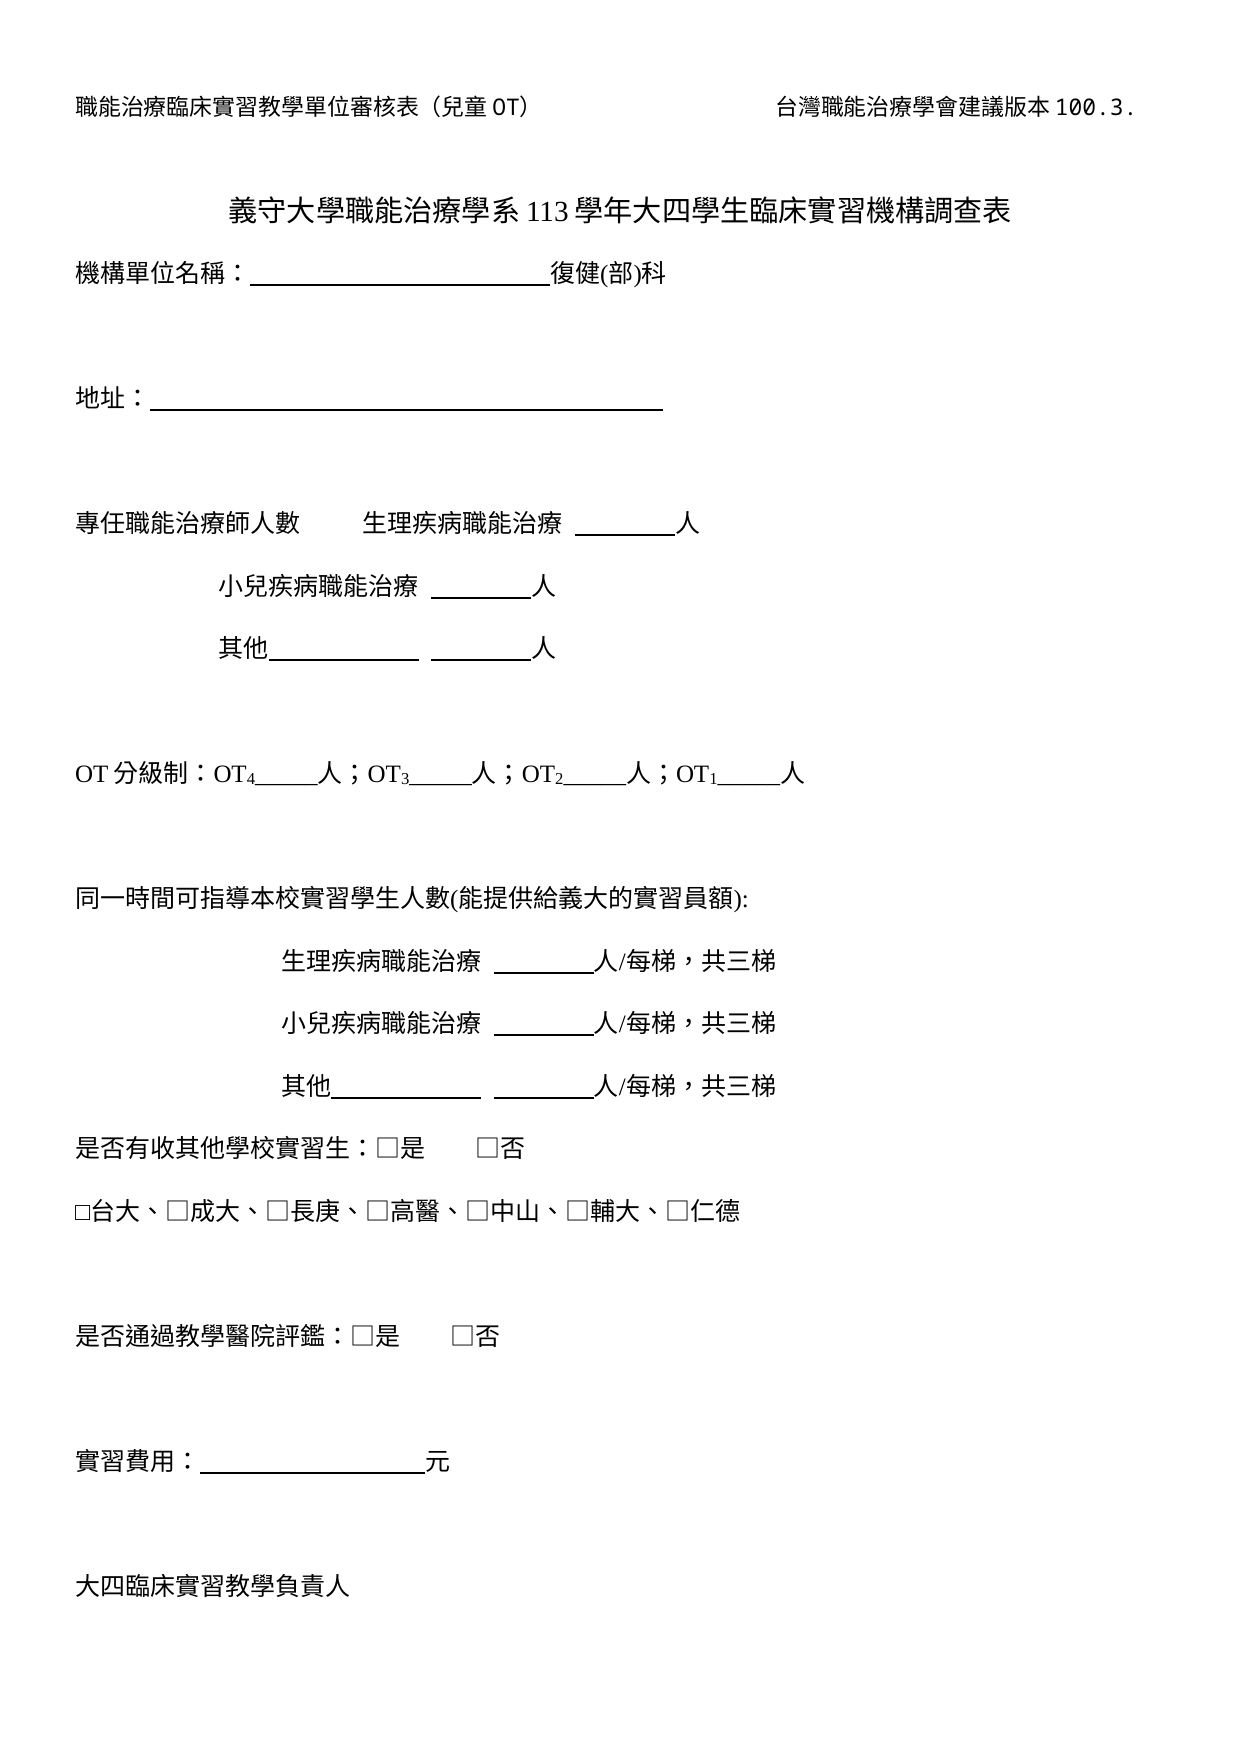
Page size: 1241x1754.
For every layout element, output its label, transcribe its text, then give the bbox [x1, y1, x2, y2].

text 小兒疾病職能治療 人 [75, 542, 1165, 605]
text 地址： [75, 355, 1165, 417]
text 是否有收其他學校實習生：□是 □否 [75, 1105, 1165, 1167]
text □台大、□成大、□長庚、□高醫、□中山、□輔大、□仁德 [75, 1167, 1165, 1230]
text 是否通過教學醫院評鑑：□是 □否 [75, 1292, 1165, 1355]
text 義守大學職能治療學系113學年大四學生臨床實習機構調查表 [75, 167, 1165, 230]
text 專任職能治療師人數 生理疾病職能治療 人 [75, 480, 1165, 542]
text 生理疾病職能治療 人/每梯，共三梯 [75, 917, 1165, 980]
text 實習費用： 元 [75, 1417, 1165, 1480]
text 大四臨床實習教學負責人 [75, 1542, 1165, 1605]
text 小兒疾病職能治療 人/每梯，共三梯 [75, 980, 1165, 1042]
text 其他 人/每梯，共三梯 [75, 1042, 1165, 1105]
text 其他 人 [75, 605, 1165, 667]
text OT分級制：OT4_____人；OT3_____人；OT2_____人；OT1_____人 [75, 730, 1165, 792]
text 同一時間可指導本校實習學生人數(能提供給義大的實習員額): [75, 855, 1165, 917]
text 機構單位名稱： 復健(部)科 [75, 230, 1165, 292]
